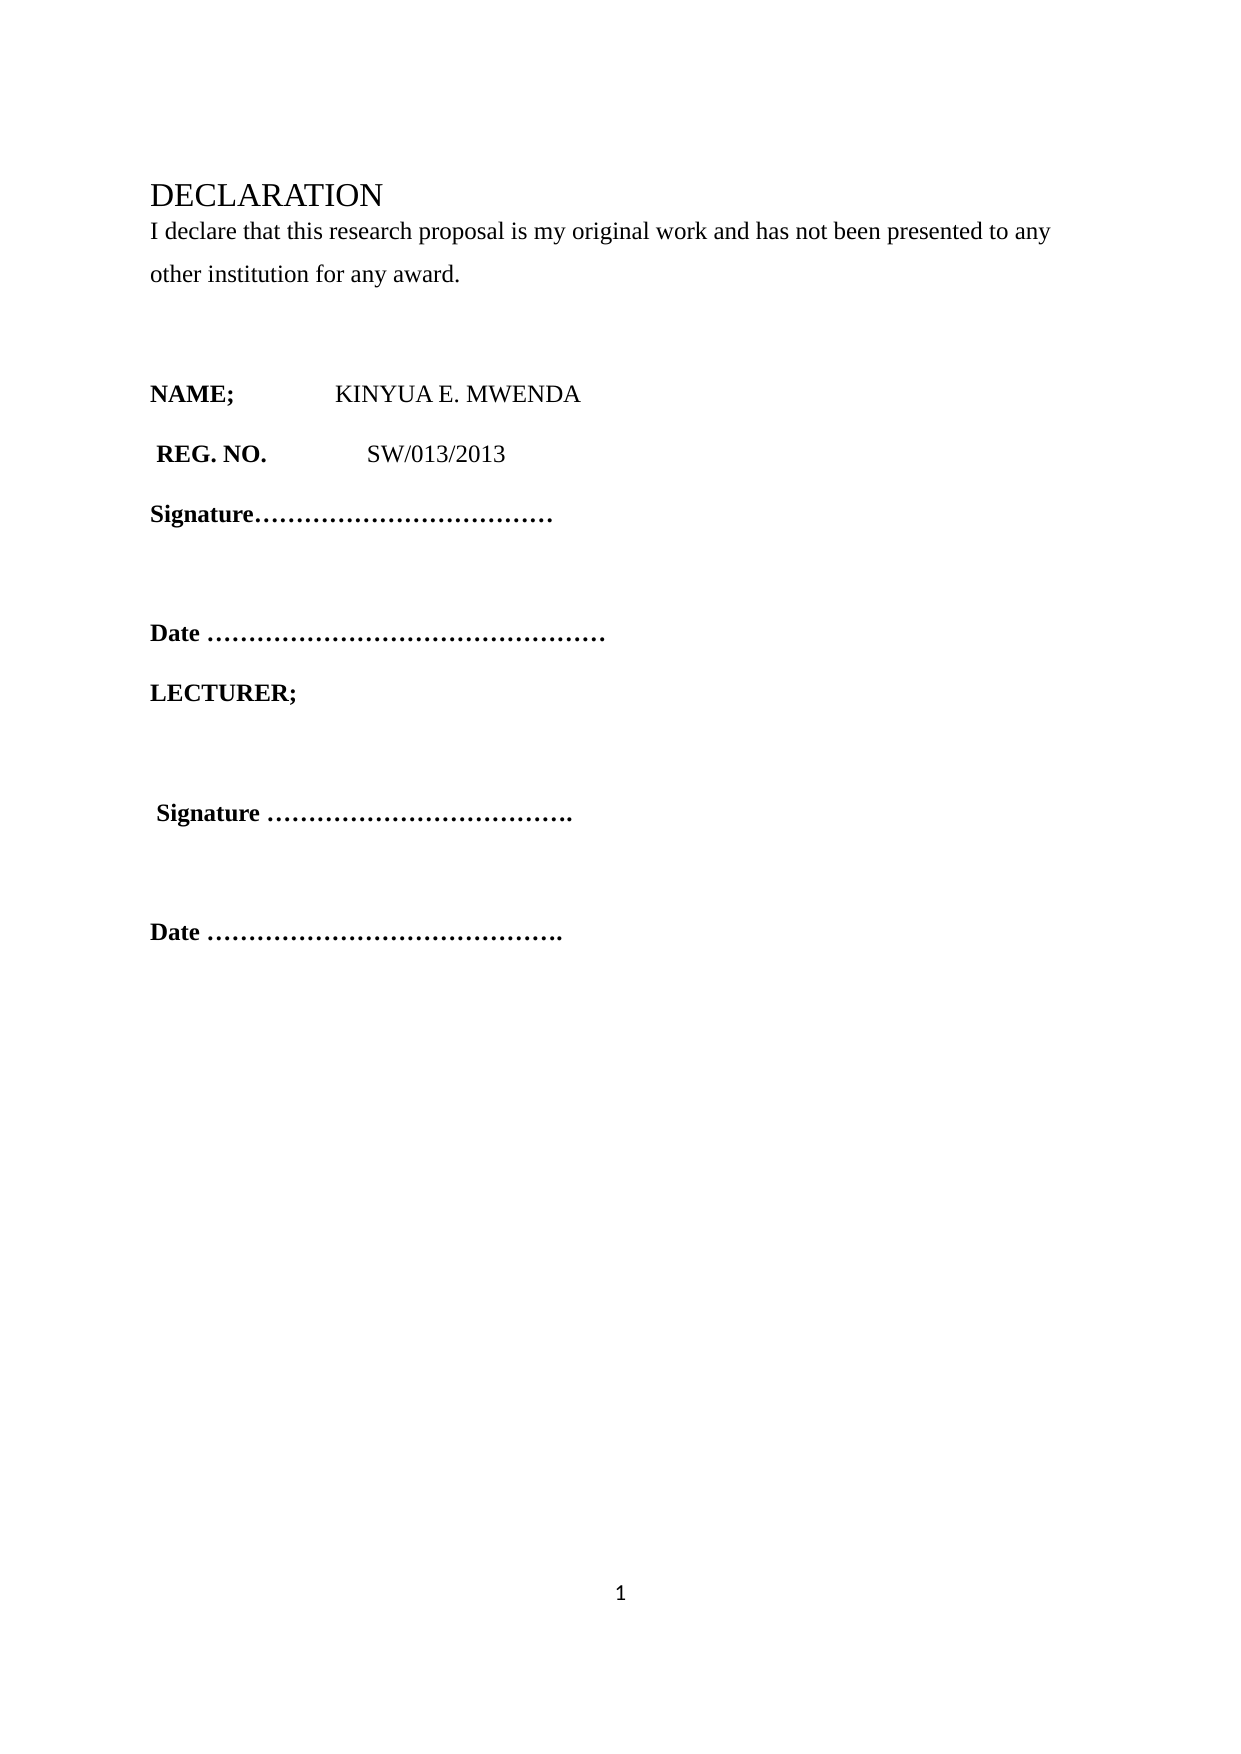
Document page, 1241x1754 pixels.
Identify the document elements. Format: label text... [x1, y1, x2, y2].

text I declare that this research proposal is my original work and has not been presented to any other institution for any award. [150, 216, 1090, 288]
text NAME; KINYUA E. MWENDA [150, 379, 1090, 408]
text Signature ………………………………. [150, 798, 1090, 826]
text REG. NO. SW/013/2013 [150, 439, 1090, 468]
text Signature……………………………… [150, 499, 1090, 527]
subtitle DECLARATION [150, 175, 1090, 213]
text Date ………………………………………… [150, 618, 1090, 647]
text LECTURER; [150, 678, 1090, 707]
text Date ……………………………………. [150, 917, 1090, 946]
